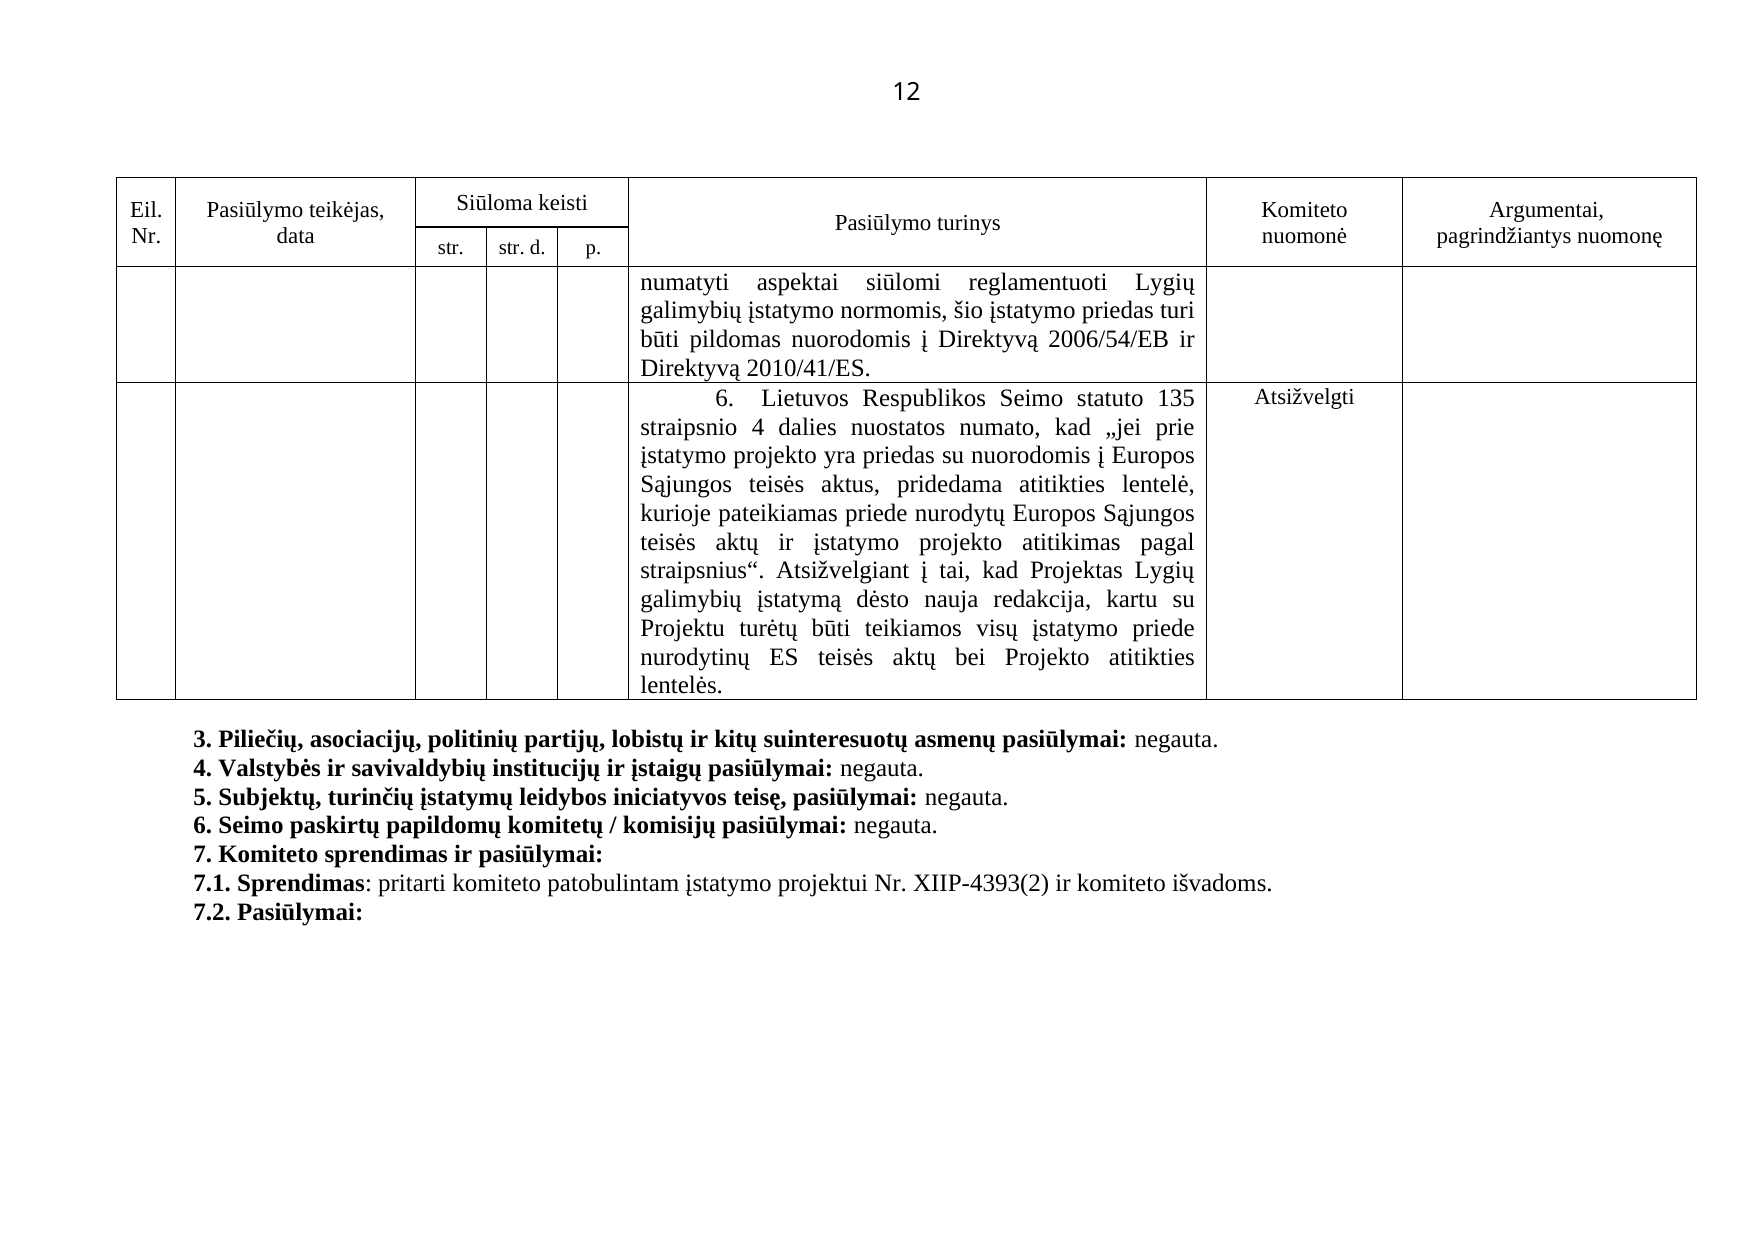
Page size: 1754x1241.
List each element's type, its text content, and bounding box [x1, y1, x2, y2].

table_header Eil. Nr. [117, 178, 175, 266]
table_header Pasiūlymo turinys [629, 178, 1206, 266]
text 7.1. Sprendimas: pritarti komiteto patobulintam įstatymo projektui Nr. XIIP-4393(2) ir komiteto išvadoms. [193, 868, 1695, 897]
table_cell [1207, 267, 1402, 382]
text 6. Seimo paskirtų papildomų komitetų / komisijų pasiūlymai: negauta. [118, 811, 1695, 839]
table_cell [176, 383, 415, 699]
table_cell str. d. [487, 228, 557, 266]
table_cell [1403, 267, 1696, 382]
table_cell Atsižvelgti [1207, 383, 1402, 699]
text 5. Subjektų, turinčių įstatymų leidybos iniciatyvos teisę, pasiūlymai: negauta. [118, 782, 1695, 811]
table_cell [117, 267, 175, 382]
table_cell [487, 383, 557, 699]
table_cell [176, 267, 415, 382]
text 3. Piliečių, asociacijų, politinių partijų, lobistų ir kitų suinteresuotų asmenų pasiūlymai: negauta. [118, 724, 1695, 753]
table_header Komiteto nuomonė [1207, 178, 1402, 266]
table_cell numatyti aspektai siūlomi reglamentuoti Lygių galimybių įstatymo normomis, šio įstatymo priedas turi būti pildomas nuorodomis į Direktyvą 2006/54/EB ir Direktyvą 2010/41/ES. [629, 267, 1206, 382]
text 7. Komiteto sprendimas ir pasiūlymai: [118, 839, 1695, 868]
table_cell 6. Lietuvos Respublikos Seimo statuto 135 straipsnio 4 dalies nuostatos numato, kad „jei prie įstatymo projekto yra priedas su nuorodomis į Europos Sąjungos teisės aktus, pridedama atitikties lentelė, kurioje pateikiamas priede nurodytų Europos Sąjungos teisės aktų ir įstatymo projekto atitikimas pagal straipsnius“. Atsižvelgiant į tai, kad Projektas Lygių galimybių įstatymą dėsto nauja redakcija, kartu su Projektu turėtų būti teikiamos visų įstatymo priede nurodytinų ES teisės aktų bei Projekto atitikties lentelės. [629, 383, 1206, 699]
text 4. Valstybės ir savivaldybių institucijų ir įstaigų pasiūlymai: negauta. [118, 753, 1695, 782]
table_cell [117, 383, 175, 699]
table_cell [558, 383, 628, 699]
table_header Pasiūlymo teikėjas, data [176, 178, 415, 266]
table_cell [487, 267, 557, 382]
table_cell [1403, 383, 1696, 699]
text 7.2. Pasiūlymai: [118, 897, 1695, 926]
table_cell str. [416, 228, 486, 266]
table_header Siūloma keisti [416, 178, 628, 226]
table_cell [558, 267, 628, 382]
table_header Argumentai, pagrindžiantys nuomonę [1403, 178, 1696, 266]
table_cell [416, 267, 486, 382]
table_cell p. [558, 228, 628, 266]
table_cell [416, 383, 486, 699]
